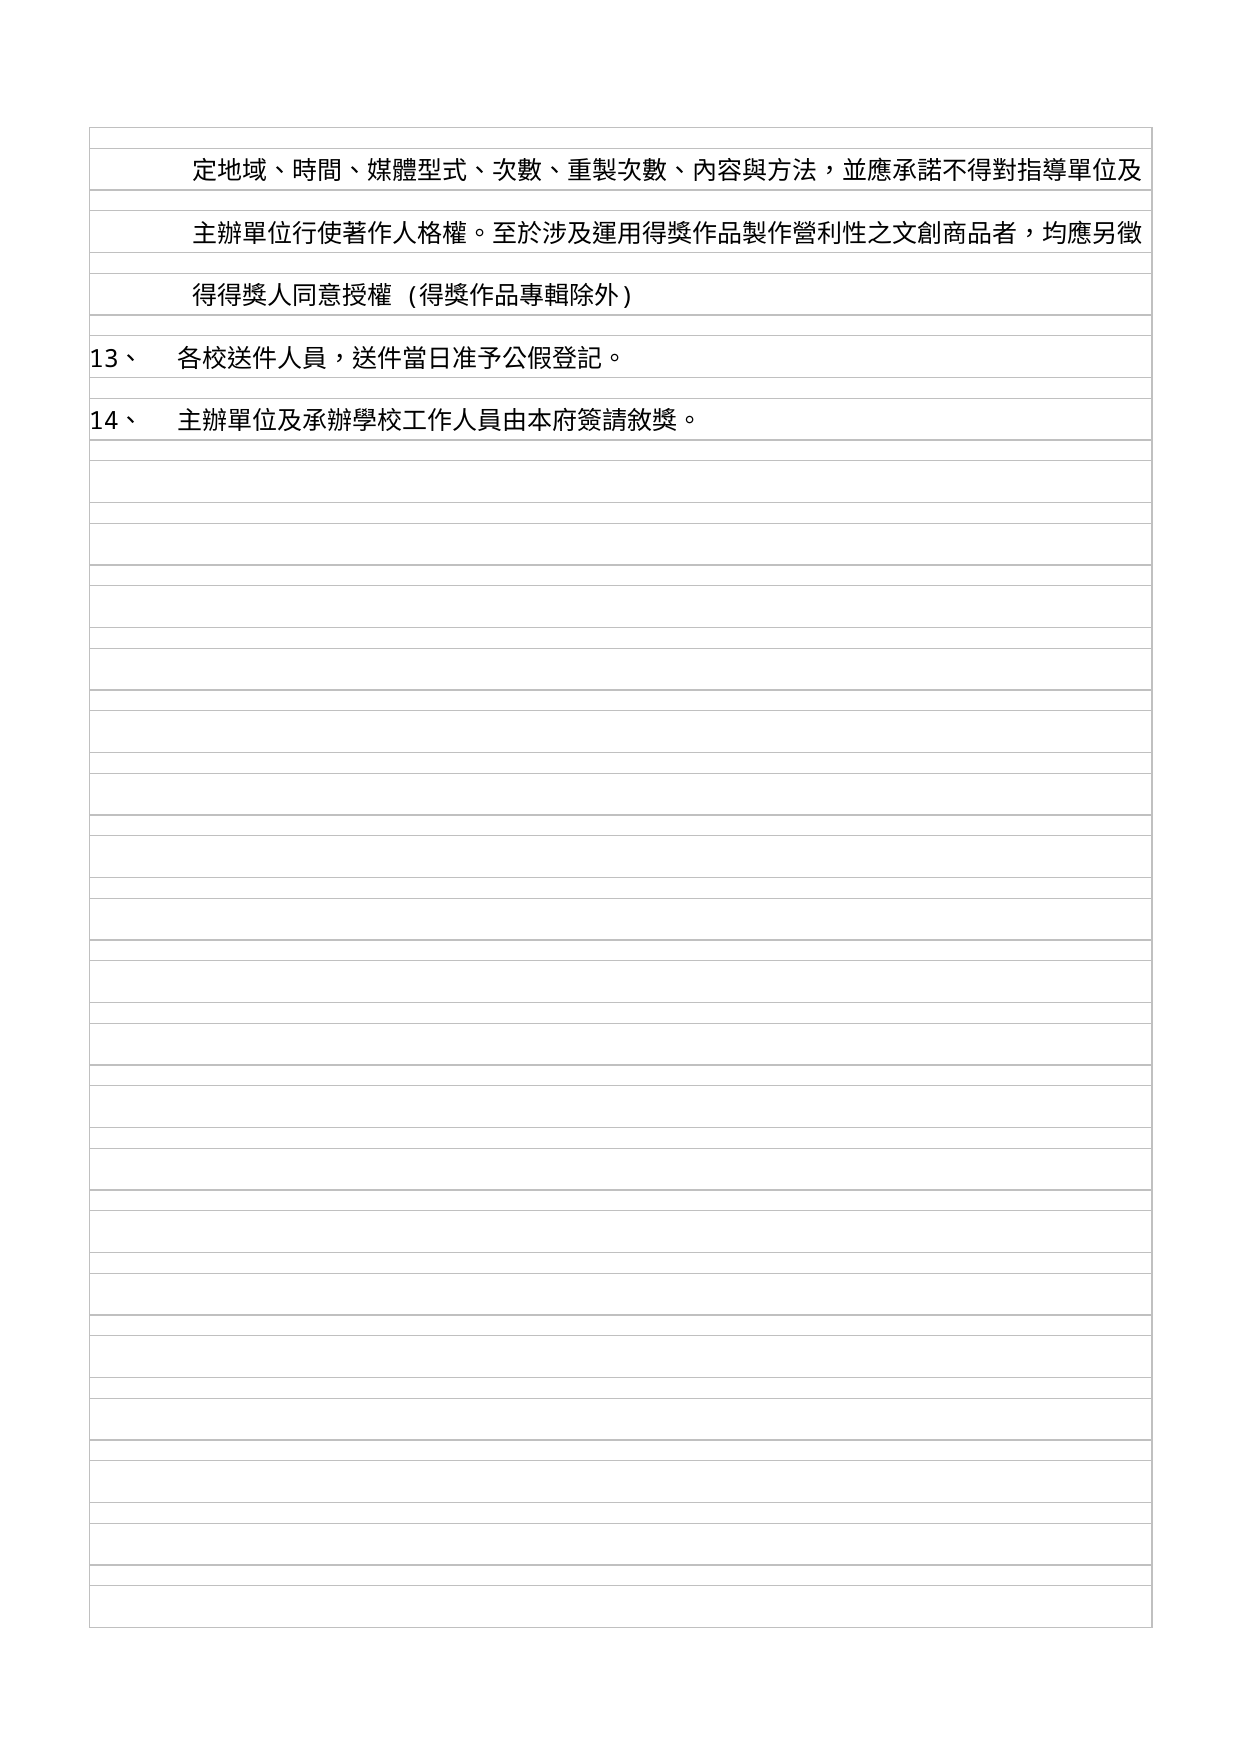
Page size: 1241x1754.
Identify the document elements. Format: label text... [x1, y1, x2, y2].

text (四)作品得獎人應無償授權指導單位及主辦單位對於得獎作品之非營利範圍內使用，並不限定地域、時間、媒體型式、次數、重製次數、內容與方法，並應承諾不得對指導單位及主辦單位行使著作人格權。至於涉及運用得獎作品製作營利性之文創商品者，均應另徵得得獎人同意授權 (得獎作品專輯除外) [133, 191, 1151, 210]
list [90, 378, 1151, 398]
text (四)作品得獎人應無償授權指導單位及主辦單位對於得獎作品之非營利範圍內使用，並不限定地域、時間、媒體型式、次數、重製次數、內容與方法，並應承諾不得對指導單位及主辦單位行使著作人格權。至於涉及運用得獎作品製作營利性之文創商品者，均應另徵得得獎人同意授權 (得獎作品專輯除外) [133, 211, 1151, 252]
text (四)作品得獎人應無償授權指導單位及主辦單位對於得獎作品之非營利範圍內使用，並不限定地域、時間、媒體型式、次數、重製次數、內容與方法，並應承諾不得對指導單位及主辦單位行使著作人格權。至於涉及運用得獎作品製作營利性之文創商品者，均應另徵得得獎人同意授權 (得獎作品專輯除外) [133, 253, 1151, 273]
list 主辦單位及承辦學校工作人員由本府簽請敘獎。 [90, 399, 1151, 439]
text (四)作品得獎人應無償授權指導單位及主辦單位對於得獎作品之非營利範圍內使用，並不限定地域、時間、媒體型式、次數、重製次數、內容與方法，並應承諾不得對指導單位及主辦單位行使著作人格權。至於涉及運用得獎作品製作營利性之文創商品者，均應另徵得得獎人同意授權 (得獎作品專輯除外) [133, 128, 1151, 148]
list 各校送件人員，送件當日准予公假登記。 [90, 336, 1151, 377]
list [90, 316, 1151, 335]
text (四)作品得獎人應無償授權指導單位及主辦單位對於得獎作品之非營利範圍內使用，並不限定地域、時間、媒體型式、次數、重製次數、內容與方法，並應承諾不得對指導單位及主辦單位行使著作人格權。至於涉及運用得獎作品製作營利性之文創商品者，均應另徵得得獎人同意授權 (得獎作品專輯除外) [133, 274, 1151, 314]
text (四)作品得獎人應無償授權指導單位及主辦單位對於得獎作品之非營利範圍內使用，並不限定地域、時間、媒體型式、次數、重製次數、內容與方法，並應承諾不得對指導單位及主辦單位行使著作人格權。至於涉及運用得獎作品製作營利性之文創商品者，均應另徵得得獎人同意授權 (得獎作品專輯除外) [133, 149, 1151, 189]
